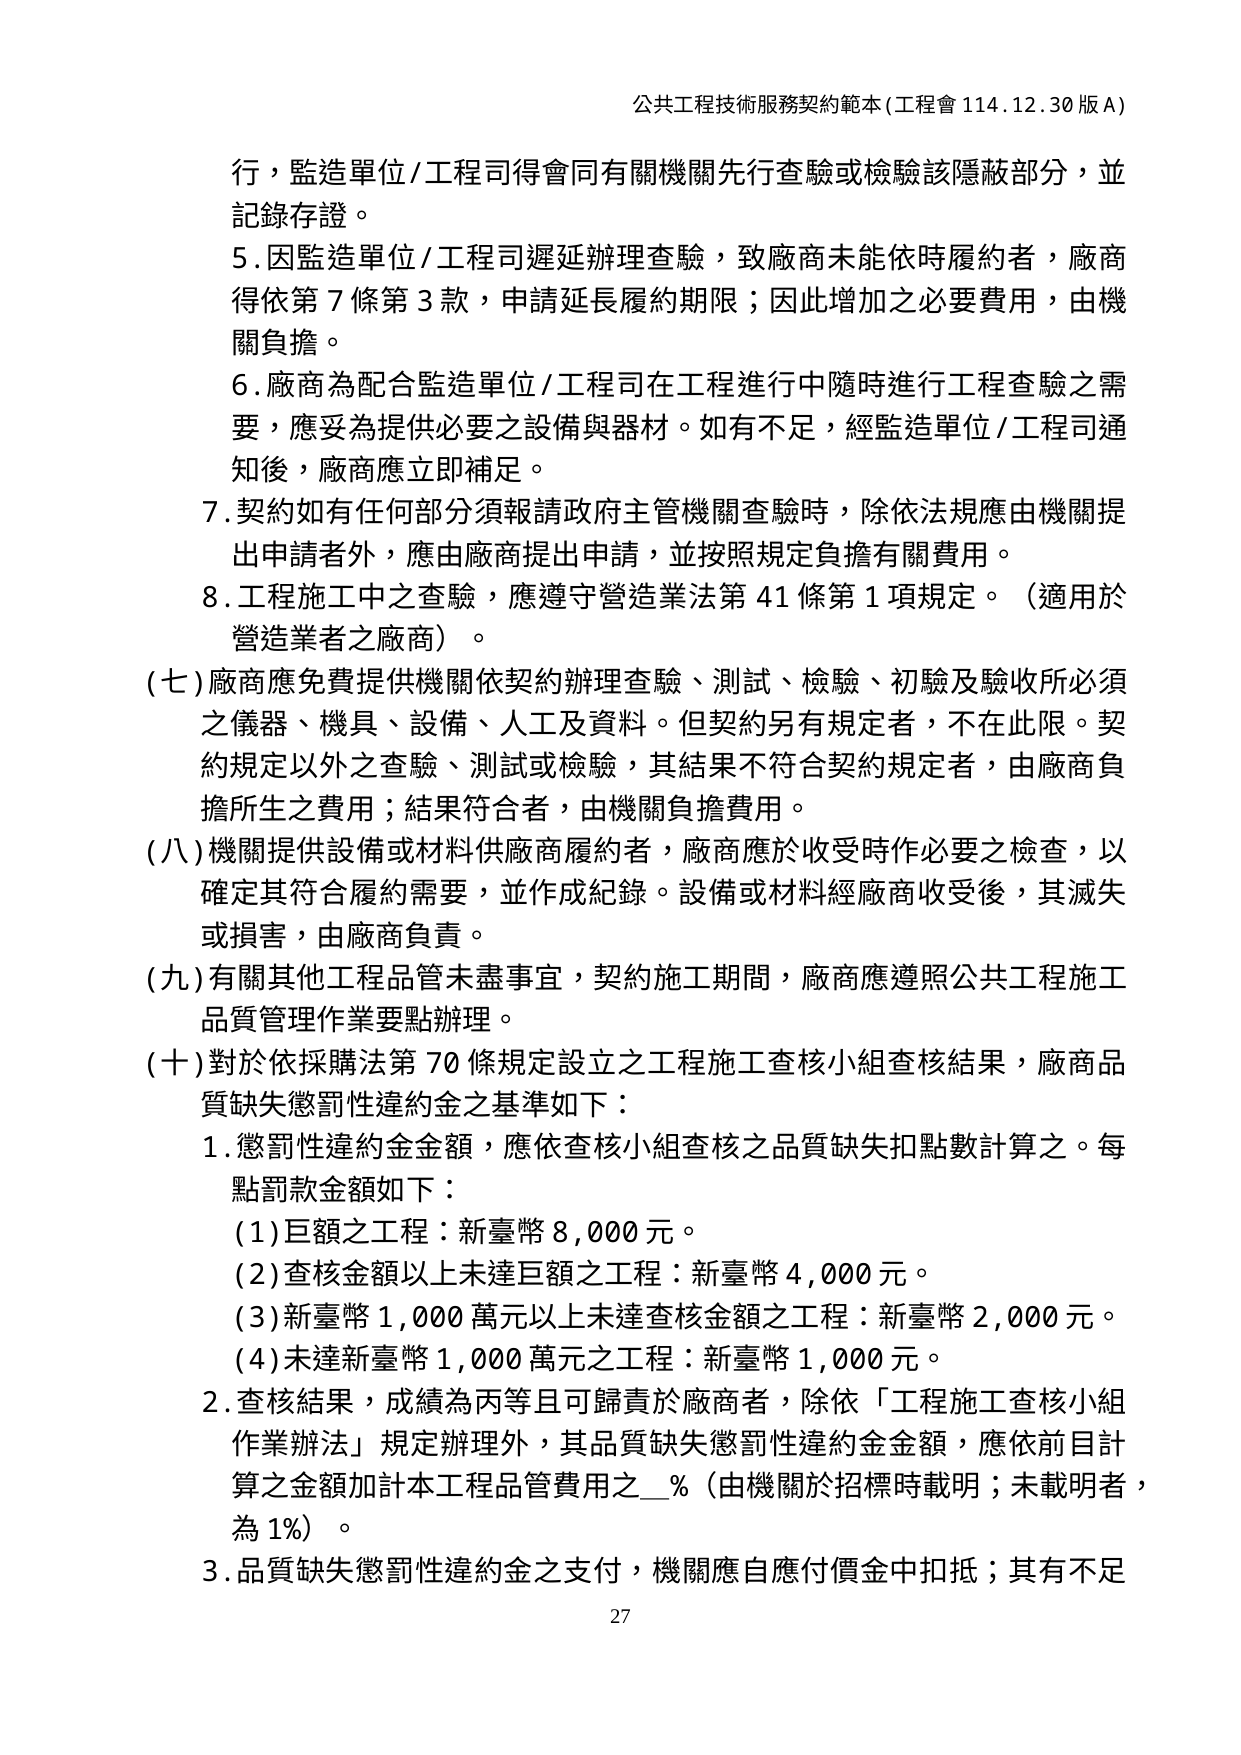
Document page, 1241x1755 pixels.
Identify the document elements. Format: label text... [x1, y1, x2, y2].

text 3.品質缺失懲罰性違約金之支付，機關應自應付價金中扣抵；其有不足 [201, 1548, 1128, 1590]
text (九)有關其他工程品管未盡事宜，契約施工期間，廠商應遵照公共工程施工品質管理作業要點辦理。 [142, 954, 1128, 1039]
text 8.工程施工中之查驗，應遵守營造業法第41條第1項規定。（適用於營造業者之廠商）。 [201, 573, 1128, 658]
text 2.查核結果，成績為丙等且可歸責於廠商者，除依「工程施工查核小組作業辦法」規定辦理外，其品質缺失懲罰性違約金金額，應依前目計算之金額加計本工程品管費用之＿%（由機關於招標時載明；未載明者，為1%）。 [201, 1378, 1128, 1548]
text 5.因監造單位/工程司遲延辦理查驗，致廠商未能依時履約者，廠商得依第7條第3款，申請延長履約期限；因此增加之必要費用，由機關負擔。 [231, 235, 1128, 362]
text (八)機關提供設備或材料供廠商履約者，廠商應於收受時作必要之檢查，以確定其符合履約需要，並作成紀錄。設備或材料經廠商收受後，其滅失或損害，由廠商負責。 [142, 827, 1128, 954]
text (2)查核金額以上未達巨額之工程：新臺幣4,000元。 [231, 1251, 1128, 1293]
text 行，監造單位/工程司得會同有關機關先行查驗或檢驗該隱蔽部分，並記錄存證。 [201, 150, 1128, 235]
text (3)新臺幣1,000萬元以上未達查核金額之工程：新臺幣2,000元。 [231, 1293, 1128, 1336]
text 1.懲罰性違約金金額，應依查核小組查核之品質缺失扣點數計算之。每點罰款金額如下： [201, 1124, 1128, 1208]
text 7.契約如有任何部分須報請政府主管機關查驗時，除依法規應由機關提出申請者外，應由廠商提出申請，並按照規定負擔有關費用。 [201, 489, 1128, 573]
text (4)未達新臺幣1,000萬元之工程：新臺幣1,000元。 [231, 1336, 1128, 1378]
text 6.廠商為配合監造單位/工程司在工程進行中隨時進行工程查驗之需要，應妥為提供必要之設備與器材。如有不足，經監造單位/工程司通知後，廠商應立即補足。 [231, 362, 1128, 489]
text (1)巨額之工程：新臺幣8,000元。 [231, 1208, 1128, 1251]
text (十)對於依採購法第70條規定設立之工程施工查核小組查核結果，廠商品質缺失懲罰性違約金之基準如下： [142, 1039, 1128, 1124]
text (七)廠商應免費提供機關依契約辦理查驗、測試、檢驗、初驗及驗收所必須之儀器、機具、設備、人工及資料。但契約另有規定者，不在此限。契約規定以外之查驗、測試或檢驗，其結果不符合契約規定者，由廠商負擔所生之費用；結果符合者，由機關負擔費用。 [142, 658, 1128, 827]
